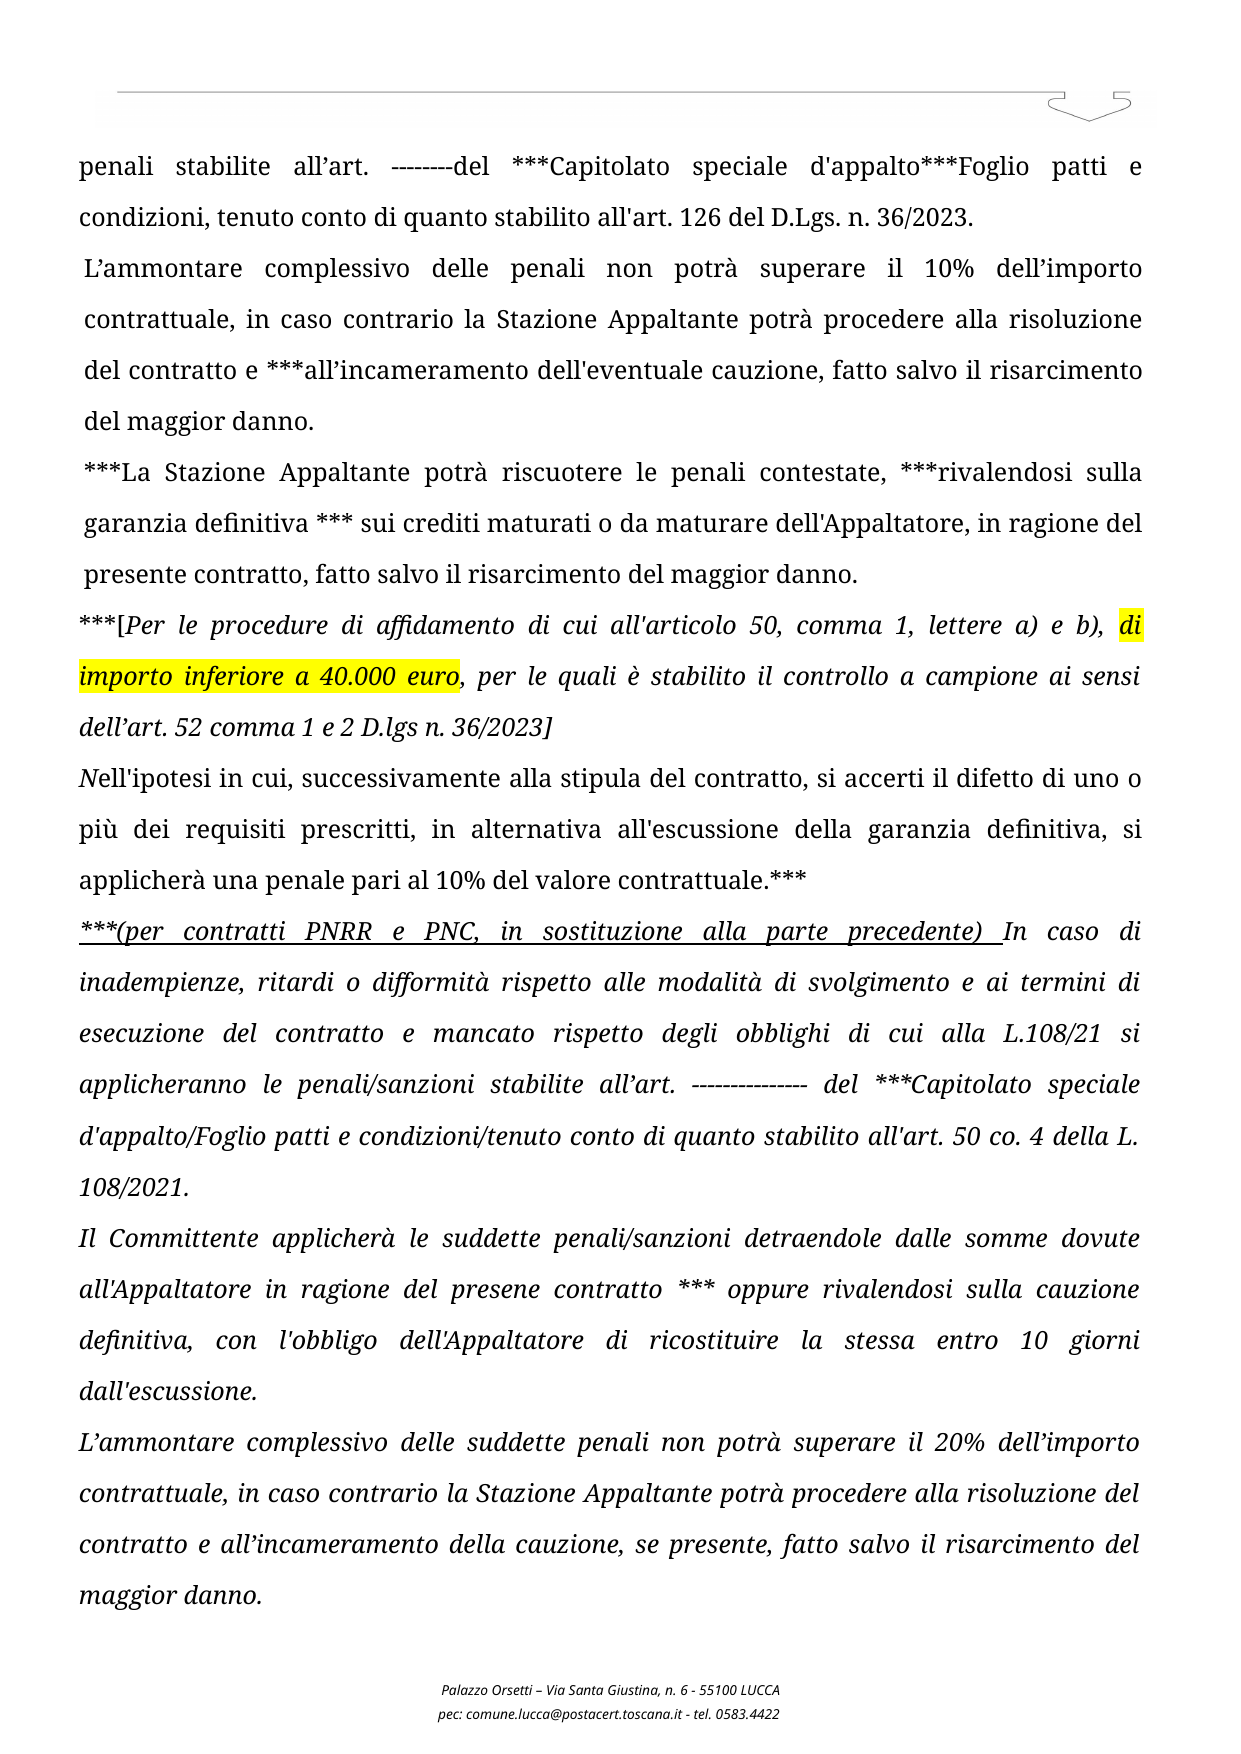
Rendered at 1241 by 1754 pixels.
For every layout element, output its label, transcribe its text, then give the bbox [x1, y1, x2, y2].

picture [95, 90, 1157, 128]
list L’ammontare complessivo delle suddette penali non potrà superare il 20% dell’importo contrattuale, in caso contrario la Stazione Appaltante potrà procedere alla risoluzione del contratto e all’incameramento della cauzione, se presente, fatto salvo il risarcimento del maggior danno. [79, 1424, 1144, 1612]
text L’ammontare complessivo delle penali non potrà superare il 10% dell’importo contrattuale, in caso contrario la Stazione Appaltante potrà procedere alla risoluzione del contratto e ***all’incameramento dell'eventuale cauzione, fatto salvo il risarcimento del maggior danno. [84, 251, 1144, 438]
list Il Committente applicherà le suddette penali/sanzioni detraendole dalle somme dovute all'Appaltatore in ragione del presene contratto *** oppure rivalendosi sulla cauzione definitiva, con l'obbligo dell'Appaltatore di ricostituire la stessa entro 10 giorni dall'escussione. [79, 1220, 1144, 1407]
text Nell'ipotesi in cui, successivamente alla stipula del contratto, si accerti il difetto di uno o più dei requisiti prescritti, in alternativa all'escussione della garanzia definitiva, si applicherà una penale pari al 10% del valore contrattuale.*** [79, 761, 1144, 897]
list ***(per contratti PNRR e PNC, in sostituzione alla parte precedente) In caso di inadempienze, ritardi o difformità rispetto alle modalità di svolgimento e ai termini di esecuzione del contratto e mancato rispetto degli obblighi di cui alla L.108/21 si applicheranno le penali/sanzioni stabilite all’art. --------------- del ***Capitolato speciale d'appalto/Foglio patti e condizioni/tenuto conto di quanto stabilito all'art. 50 co. 4 della L. 108/2021. [79, 914, 1144, 1203]
list ***[Per le procedure di affidamento di cui all'articolo 50, comma 1, lettere a) e b), di importo inferiore a 40.000 euro, per le quali è stabilito il controllo a campione ai sensi dell’art. 52 comma 1 e 2 D.lgs n. 36/2023] [79, 608, 1144, 744]
text ***La Stazione Appaltante potrà riscuotere le penali contestate, ***rivalendosi sulla garanzia definitiva *** sui crediti maturati o da maturare dell'Appaltatore, in ragione del presente contratto, fatto salvo il risarcimento del maggior danno. [84, 455, 1144, 591]
text penali stabilite all’art. --------del ***Capitolato speciale d'appalto***Foglio patti e condizioni, tenuto conto di quanto stabilito all'art. 126 del D.Lgs. n. 36/2023. [79, 148, 1144, 233]
